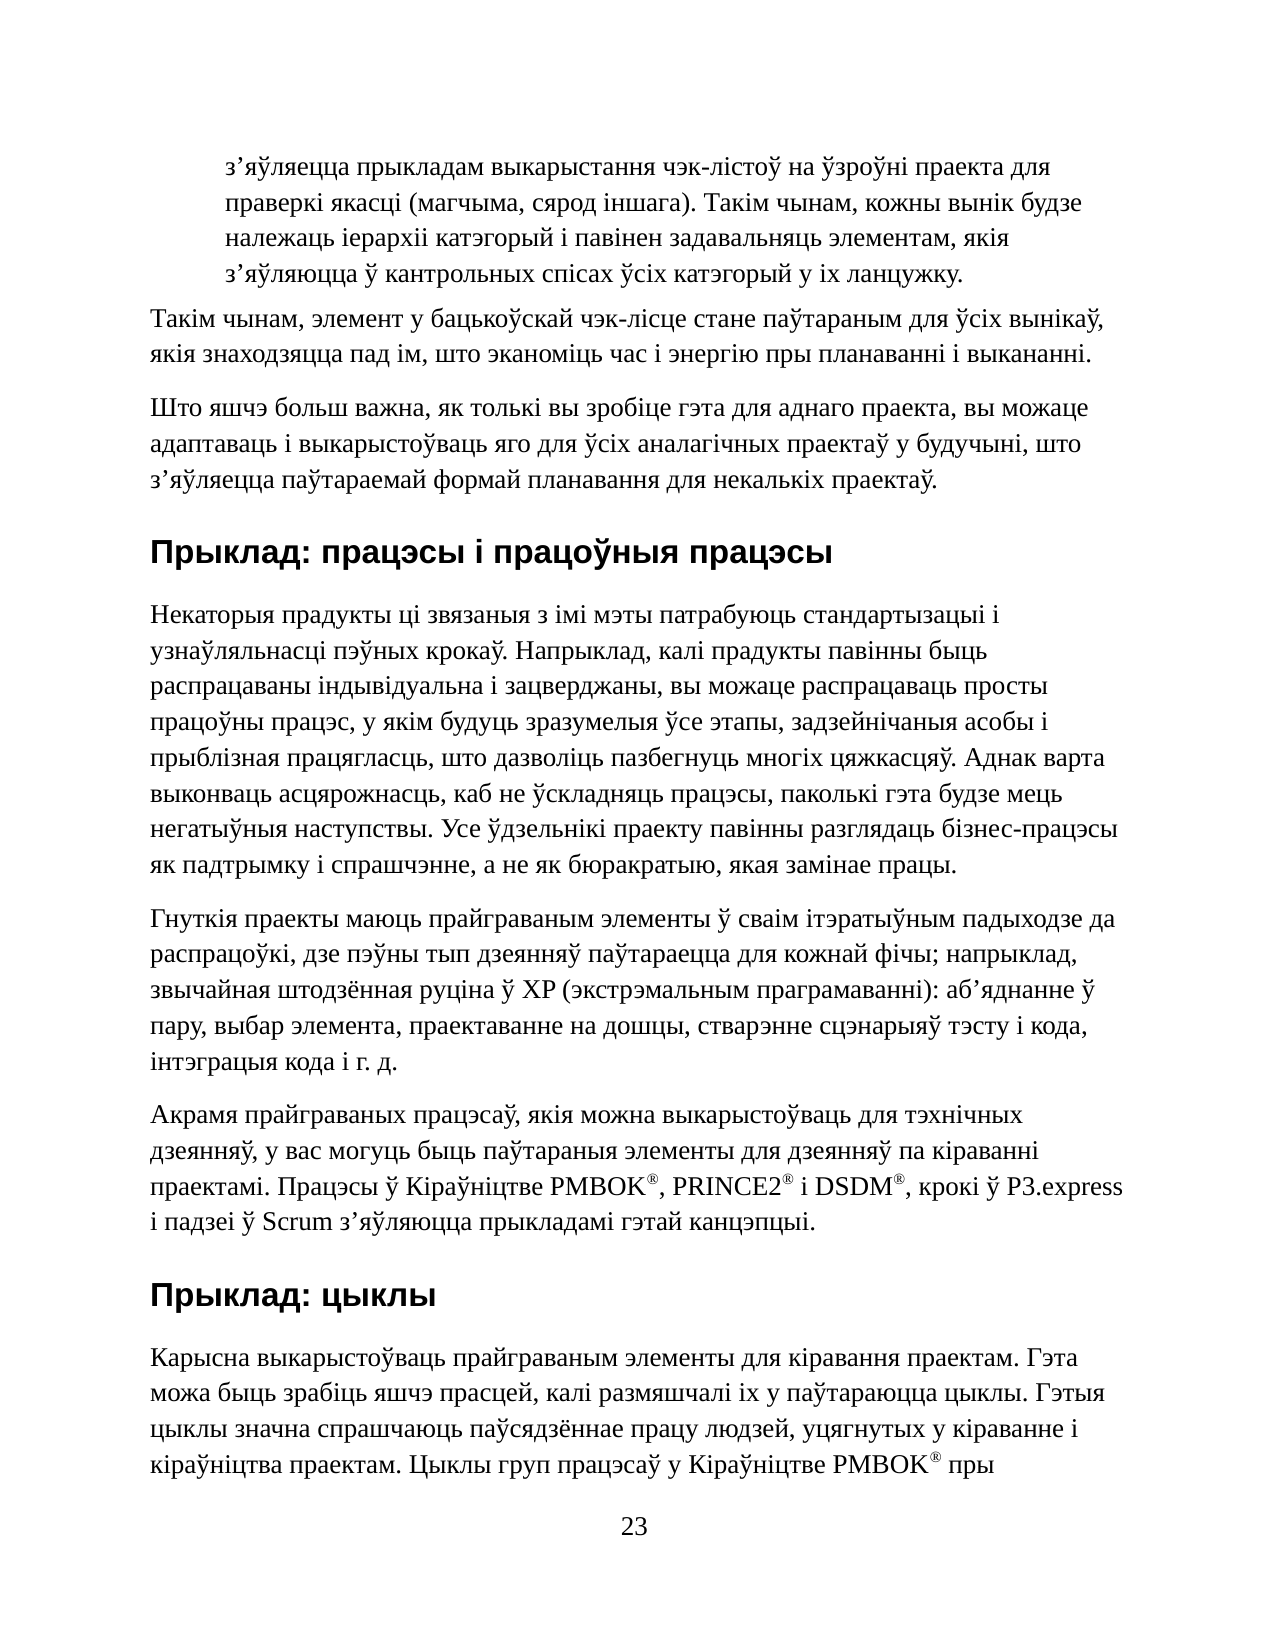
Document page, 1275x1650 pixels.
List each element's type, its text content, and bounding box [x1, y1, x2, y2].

text Гнуткія праекты маюць прайграваным элементы ў сваім ітэратыўным падыходзе да распрацоўкі, дзе пэўны тып дзеянняў паўтараецца для кожнай фічы; напрыклад, звычайная штодзённая руціна ў XP (экстрэмальным праграмаванні): аб’яднанне ў пару, выбар элемента, праектаванне на дошцы, стварэнне сцэнарыяў тэсту і кода, інтэграцыя кода і г. д. [150, 902, 1125, 1076]
text Некаторыя прадукты ці звязаныя з імі мэты патрабуюць стандартызацыі і узнаўляльнасці пэўных крокаў. Напрыклад, калі прадукты павінны быць распрацаваны індывідуальна і зацверджаны, вы можаце распрацаваць просты працоўны працэс, у якім будуць зразумелыя ўсе этапы, задзейнічаныя асобы і прыблізная працягласць, што дазволіць пазбегнуць многіх цяжкасцяў. Аднак варта выконваць асцярожнасць, каб не ўскладняць працэсы, паколькі гэта будзе мець негатыўныя наступствы. Усе ўдзельнікі праекту павінны разглядаць бізнес-працэсы як падтрымку і спрашчэнне, а не як бюракратыю, якая замінае працы. [150, 598, 1125, 879]
text Акрамя прайграваных працэсаў, якія можна выкарыстоўваць для тэхнічных дзеянняў, у вас могуць быць паўтараныя элементы для дзеянняў па кіраванні праектамі. Працэсы ў Кіраўніцтве PMBOK®, PRINCE2® і DSDM®, крокі ў P3.express і падзеі ў Scrum з’яўляюцца прыкладамі гэтай канцэпцыі. [150, 1098, 1125, 1237]
subtitle Прыклад: працэсы і працоўныя працэсы [150, 532, 1125, 571]
subtitle Прыклад: цыклы [150, 1275, 1125, 1314]
text Што яшчэ больш важна, як толькі вы зробіце гэта для аднаго праекта, вы можаце адаптаваць і выкарыстоўваць яго для ўсіх аналагічных праектаў у будучыні, што з’яўляецца паўтараемай формай планавання для некалькіх праектаў. [150, 391, 1125, 494]
text Карысна выкарыстоўваць прайграваным элементы для кіравання праектам. Гэта можа быць зрабіць яшчэ прасцей, калі размяшчалі іх у паўтараюцца цыклы. Гэтыя цыклы значна спрашчаюць паўсядзённае працу людзей, уцягнутых у кіраванне і кіраўніцтва праектам. Цыклы груп працэсаў у Кіраўніцтве PMBOK® пры [150, 1341, 1125, 1479]
list з’яўляецца прыкладам выкарыстання чэк-лістоў на ўзроўні праекта для праверкі якасці (магчыма, сярод іншага). Такім чынам, кожны вынік будзе належаць іерархіі катэгорый і павінен задавальняць элементам, якія з’яўляюцца ў кантрольных спісах ўсіх катэгорый у іх ланцужку. [187, 150, 1125, 288]
text Такім чынам, элемент у бацькоўскай чэк-лісце стане паўтараным для ўсіх вынікаў, якія знаходзяцца пад ім, што эканоміць час і энергію пры планаванні і выкананні. [150, 302, 1125, 369]
